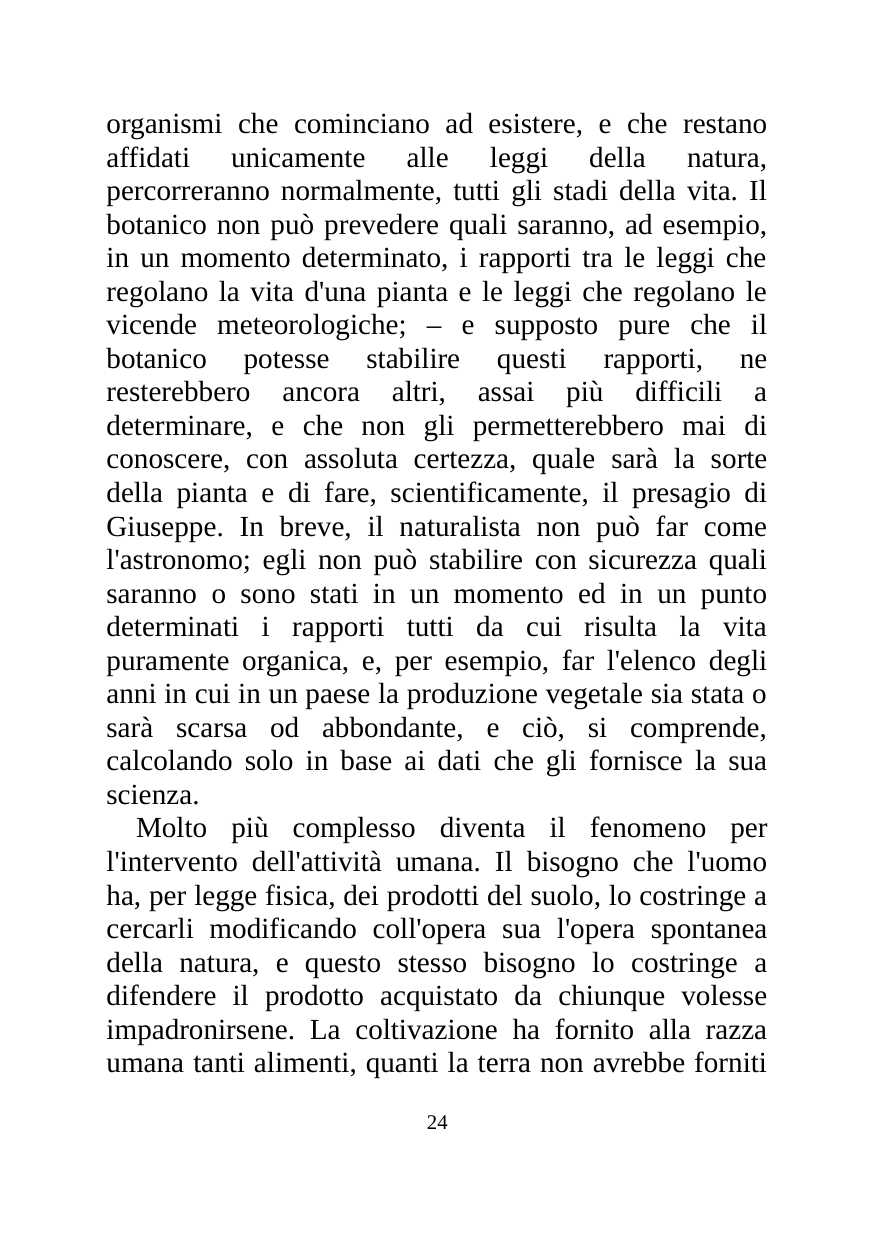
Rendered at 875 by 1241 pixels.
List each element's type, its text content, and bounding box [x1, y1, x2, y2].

text Molto più complesso diventa il fenomeno per l'intervento dell'attività umana. Il bisogno che l'uomo ha, per legge fisica, dei prodotti del suolo, lo costringe a cercarli modificando coll'opera sua l'opera spontanea della natura, e questo stesso bisogno lo costringe a difendere il prodotto acquistato da chiunque volesse impadronirsene. La coltivazione ha fornito alla razza umana tanti alimenti, quanti la terra non avrebbe forniti [106, 811, 768, 1079]
text organismi che cominciano ad esistere, e che restano affidati unicamente alle leggi della natura, percorreranno normalmente, tutti gli stadi della vita. Il botanico non può prevedere quali saranno, ad esempio, in un momento determinato, i rapporti tra le leggi che regolano la vita d'una pianta e le leggi che regolano le vicende meteorologiche; – e supposto pure che il botanico potesse stabilire questi rapporti, ne resterebbero ancora altri, assai più difficili a determinare, e che non gli permetterebbero mai di conoscere, con assoluta certezza, quale sarà la sorte della pianta e di fare, scientificamente, il presagio di Giuseppe. In breve, il naturalista non può far come l'astronomo; egli non può stabilire con sicurezza quali saranno o sono stati in un momento ed in un punto determinati i rapporti tutti da cui risulta la vita puramente organica, e, per esempio, far l'elenco degli anni in cui in un paese la produzione vegetale sia stata o sarà scarsa od abbondante, e ciò, si comprende, calcolando solo in base ai dati che gli fornisce la sua scienza. [106, 106, 768, 811]
